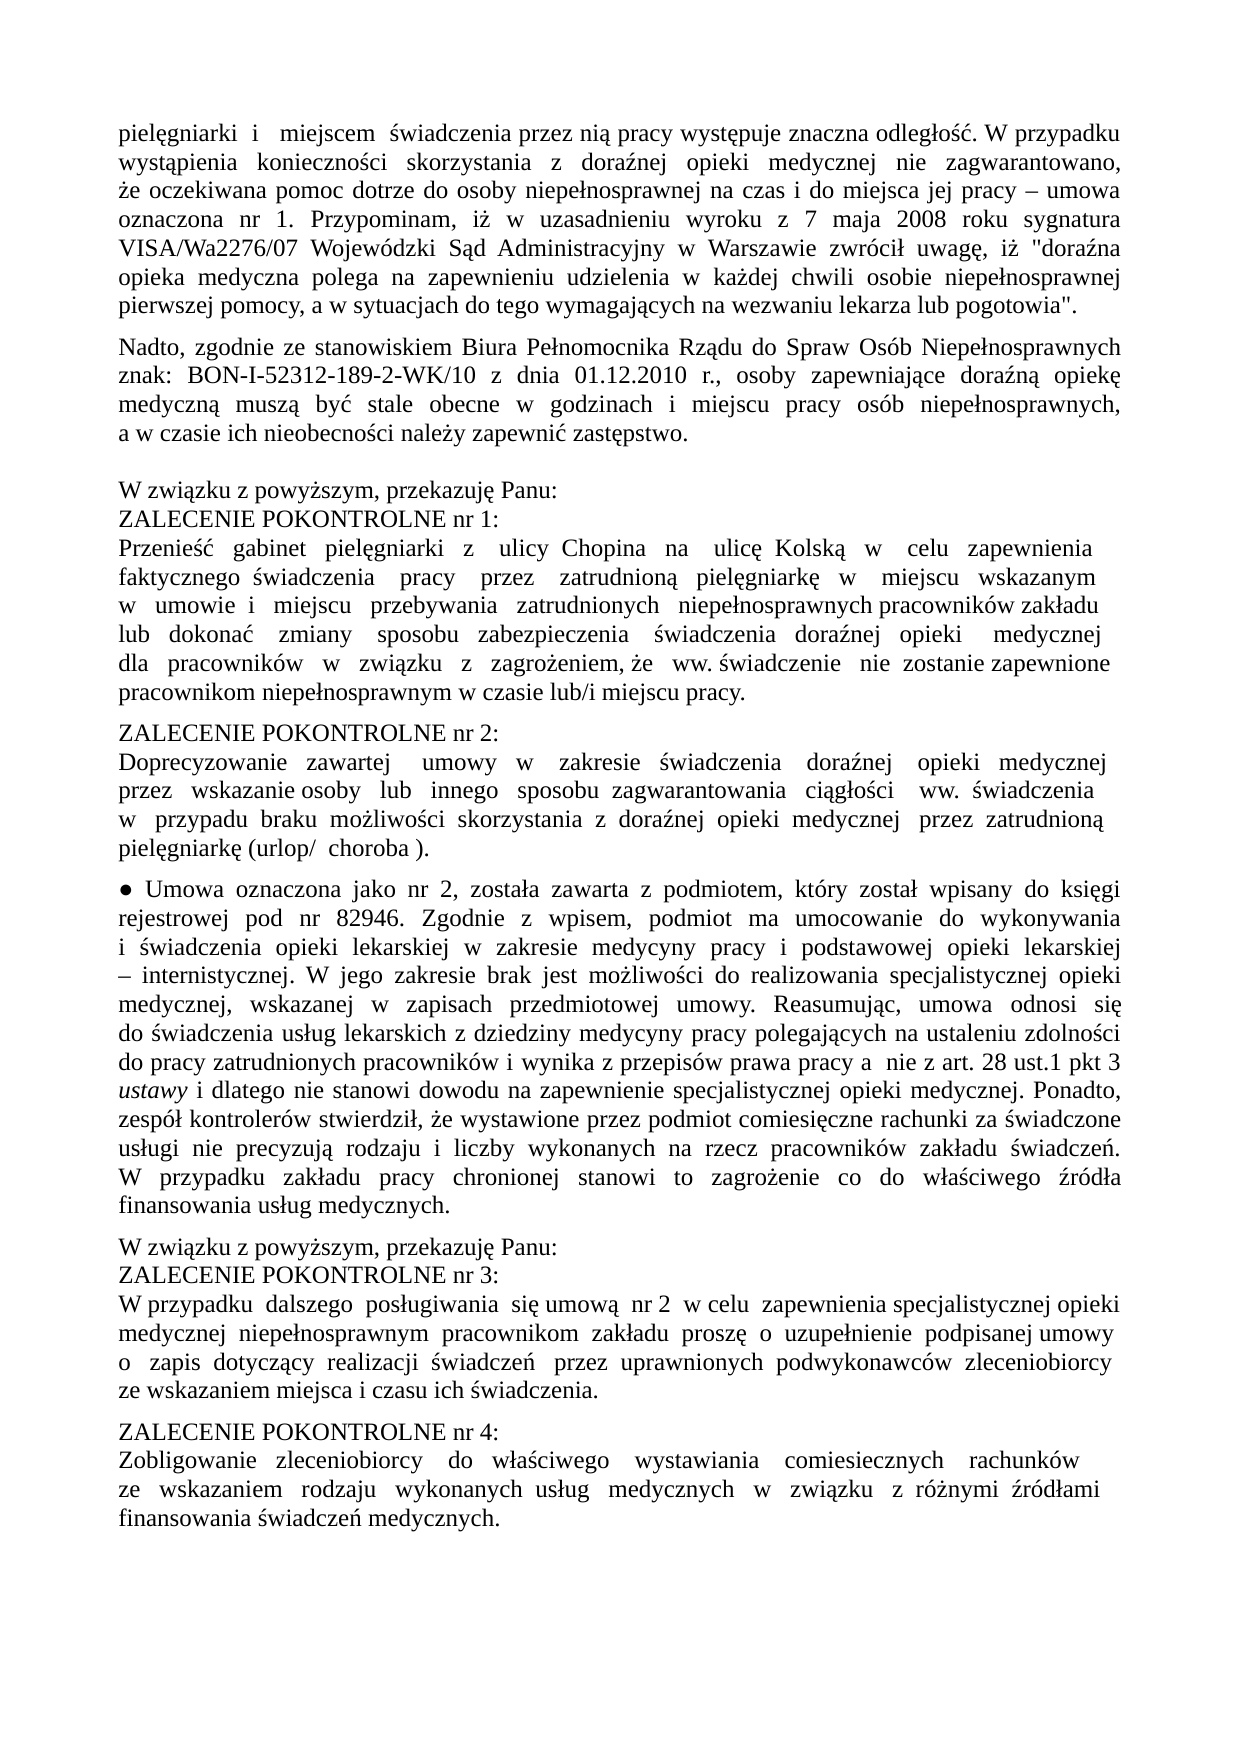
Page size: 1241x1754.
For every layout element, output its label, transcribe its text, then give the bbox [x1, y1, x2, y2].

text ● Umowa oznaczona jako nr 2, została zawarta z podmiotem, który został wpisany do księgi rejestrowej pod nr 82946. Zgodnie z wpisem, podmiot ma umocowanie do wykonywania i świadczenia opieki lekarskiej w zakresie medycyny pracy i podstawowej opieki lekarskiej – internistycznej. W jego zakresie brak jest możliwości do realizowania specjalistycznej opieki medycznej, wskazanej w zapisach przedmiotowej umowy. Reasumując, umowa odnosi się do świadczenia usług lekarskich z dziedziny medycyny pracy polegających na ustaleniu zdolności do pracy zatrudnionych pracowników i wynika z przepisów prawa pracy a nie z art. 28 ust.1 pkt 3 ustawy i dlatego nie stanowi dowodu na zapewnienie specjalistycznej opieki medycznej. Ponadto, zespół kontrolerów stwierdził, że wystawione przez podmiot comiesięczne rachunki za świadczone usługi nie precyzują rodzaju i liczby wykonanych na rzecz pracowników zakładu świadczeń. W przypadku zakładu pracy chronionej stanowi to zagrożenie co do właściwego źródła finansowania usług medycznych. [118, 874, 1122, 1219]
text ZALECENIE POKONTROLNE nr 4: Zobligowanie zleceniobiorcy do właściwego wystawiania comiesiecznych rachunków ze wskazaniem rodzaju wykonanych usług medycznych w związku z różnymi źródłami finansowania świadczeń medycznych. [118, 1417, 1122, 1532]
text W związku z powyższym, przekazuję Panu: ZALECENIE POKONTROLNE nr 3: W przypadku dalszego posługiwania się umową nr 2 w celu zapewnienia specjalistycznej opieki medycznej niepełnosprawnym pracownikom zakładu proszę o uzupełnienie podpisanej umowy o zapis dotyczący realizacji świadczeń przez uprawnionych podwykonawców zleceniobiorcy ze wskazaniem miejsca i czasu ich świadczenia. [118, 1232, 1122, 1404]
text Nadto, zgodnie ze stanowiskiem Biura Pełnomocnika Rządu do Spraw Osób Niepełnosprawnych znak: BON-I-52312-189-2-WK/10 z dnia 01.12.2010 r., osoby zapewniające doraźną opiekę medyczną muszą być stale obecne w godzinach i miejscu pracy osób niepełnosprawnych, a w czasie ich nieobecności należy zapewnić zastępstwo. [118, 332, 1122, 447]
text W związku z powyższym, przekazuję Panu: ZALECENIE POKONTROLNE nr 1: Przenieść gabinet pielęgniarki z ulicy Chopina na ulicę Kolską w celu zapewnienia faktycznego świadczenia pracy przez zatrudnioną pielęgniarkę w miejscu wskazanym w umowie i miejscu przebywania zatrudnionych niepełnosprawnych pracowników zakładu lub dokonać zmiany sposobu zabezpieczenia świadczenia doraźnej opieki medycznej dla pracowników w związku z zagrożeniem, że ww. świadczenie nie zostanie zapewnione pracownikom niepełnosprawnym w czasie lub/i miejscu pracy. [118, 476, 1122, 706]
text ZALECENIE POKONTROLNE nr 2: Doprecyzowanie zawartej umowy w zakresie świadczenia doraźnej opieki medycznej przez wskazanie osoby lub innego sposobu zagwarantowania ciągłości ww. świadczenia w przypadu braku możliwości skorzystania z doraźnej opieki medycznej przez zatrudnioną pielęgniarkę (urlop/ choroba ). [118, 718, 1122, 862]
text pielęgniarki i miejscem świadczenia przez nią pracy występuje znaczna odległość. W przypadku wystąpienia konieczności skorzystania z doraźnej opieki medycznej nie zagwarantowano, że oczekiwana pomoc dotrze do osoby niepełnosprawnej na czas i do miejsca jej pracy – umowa oznaczona nr 1. Przypominam, iż w uzasadnieniu wyroku z 7 maja 2008 roku sygnatura VISA/Wa2276/07 Wojewódzki Sąd Administracyjny w Warszawie zwrócił uwagę, iż "doraźna opieka medyczna polega na zapewnieniu udzielenia w każdej chwili osobie niepełnosprawnej pierwszej pomocy, a w sytuacjach do tego wymagających na wezwaniu lekarza lub pogotowia". [118, 118, 1122, 319]
